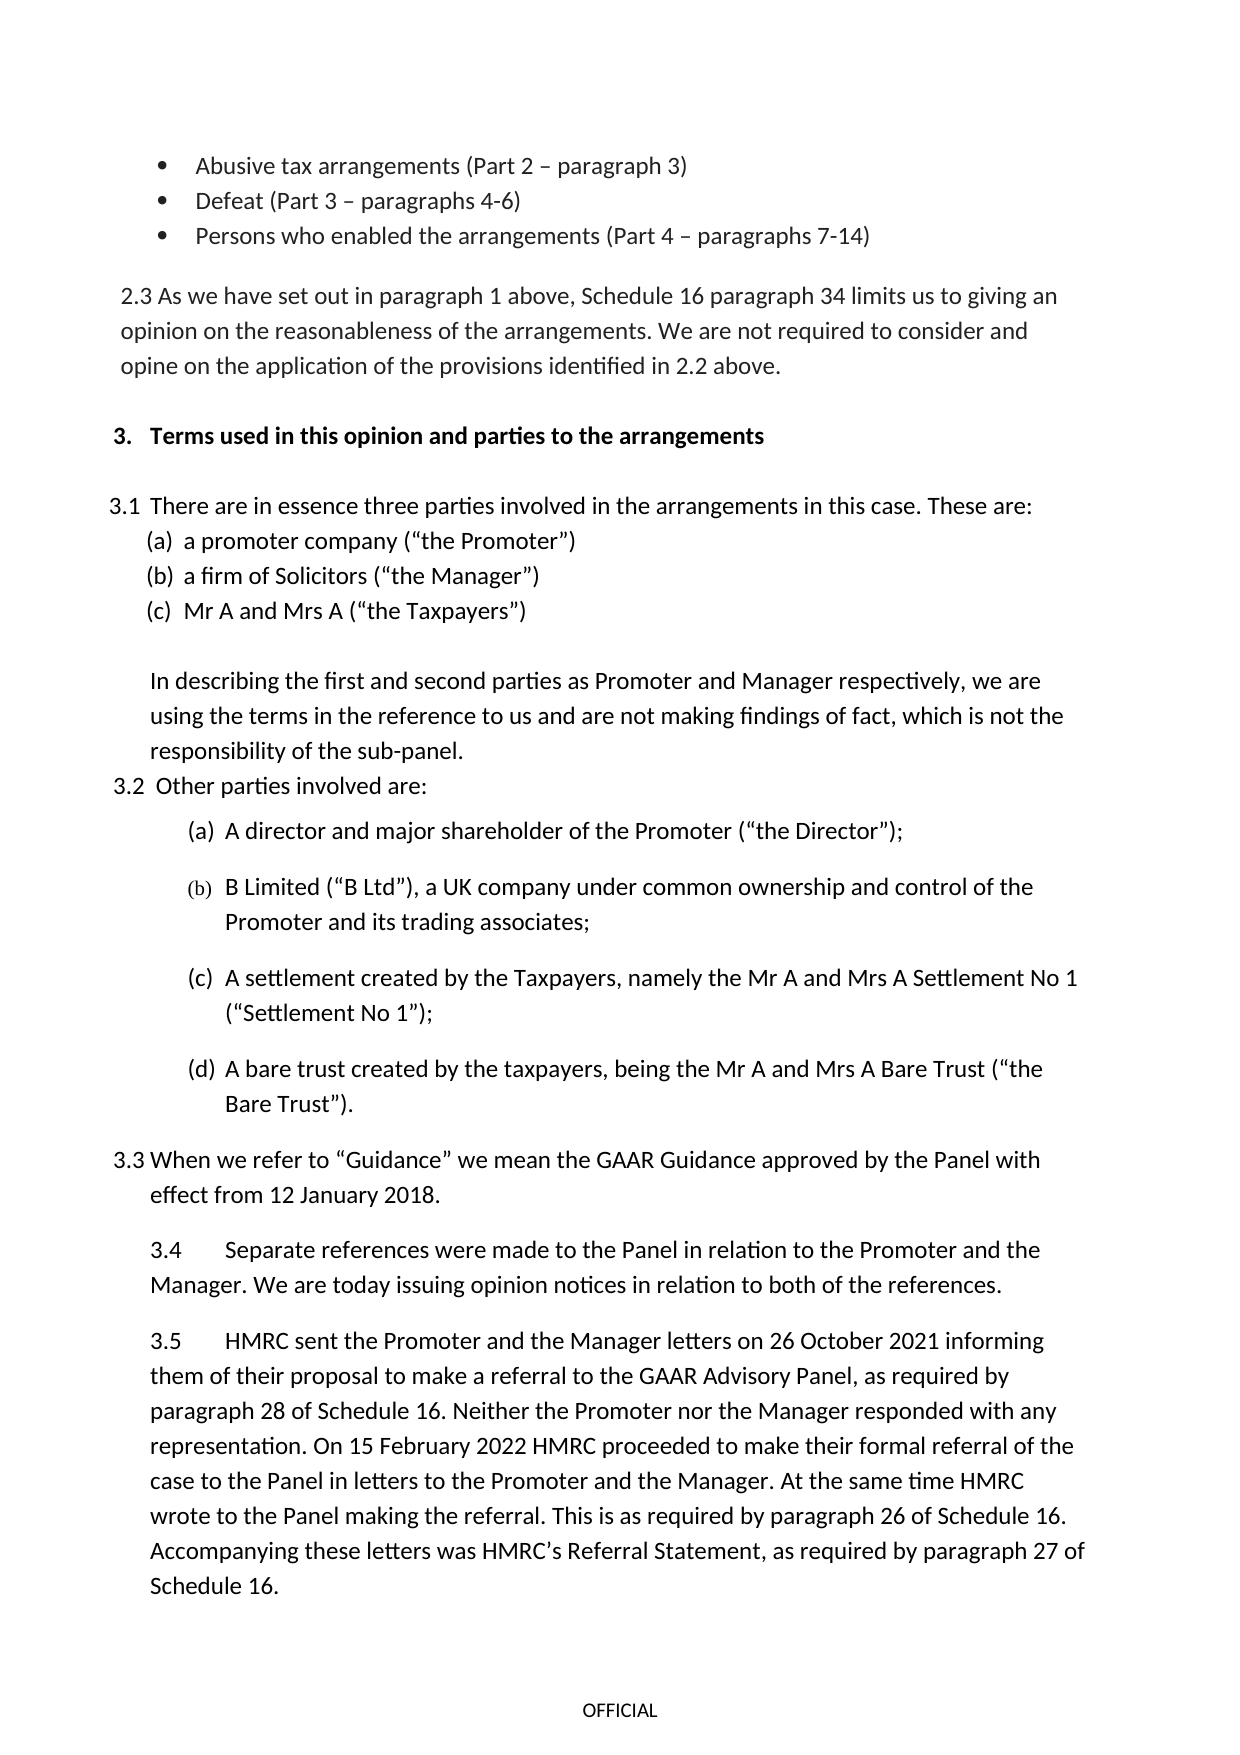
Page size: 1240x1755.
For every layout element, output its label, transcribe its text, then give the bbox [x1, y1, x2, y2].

list B Limited (“B Ltd”), a UK company under common ownership and control of the Promoter and its trading associates; [187, 871, 1089, 937]
list HMRC sent the Promoter and the Manager letters on 26 October 2021 informing them of their proposal to make a referral to the GAAR Advisory Panel, as required by paragraph 28 of Schedule 16. Neither the Promoter nor the Manager responded with any representation. On 15 February 2022 HMRC proceeded to make their formal referral of the case to the Panel in letters to the Promoter and the Manager. At the same time HMRC wrote to the Panel making the referral. This is as required by paragraph 26 of Schedule 16. Accompanying these letters was HMRC’s Referral Statement, as required by paragraph 27 of Schedule 16. [150, 1325, 1089, 1601]
list Mr A and Mrs A (“the Taxpayers”) [146, 595, 1089, 626]
list Other parties involved are: [113, 770, 1089, 801]
list Terms used in this opinion and parties to the arrangements [113, 420, 1089, 451]
list Separate references were made to the Panel in relation to the Promoter and the Manager. We are today issuing opinion notices in relation to both of the references. [150, 1234, 1089, 1300]
list Abusive tax arrangements (Part 2 – paragraph 3) [158, 150, 1089, 181]
list When we refer to “Guidance” we mean the GAAR Guidance approved by the Panel with effect from 12 January 2018. [113, 1144, 1089, 1209]
list A director and major shareholder of the Promoter (“the Director”); [187, 815, 1089, 846]
list A settlement created by the Taxpayers, namely the Mr A and Mrs A Settlement No 1 (“Settlement No 1”); [187, 962, 1089, 1028]
text In describing the first and second parties as Promoter and Manager respectively, we are using the terms in the reference to us and are not making findings of fact, which is not the responsibility of the sub-panel. [150, 665, 1089, 766]
list a firm of Solicitors (“the Manager”) [146, 560, 1089, 591]
list a promoter company (“the Promoter”) [146, 525, 1089, 556]
text 2.3 As we have set out in paragraph 1 above, Schedule 16 paragraph 34 limits us to giving an opinion on the reasonableness of the arrangements. We are not required to consider and opine on the application of the provisions identified in 2.2 above. [120, 280, 1089, 381]
list Persons who enabled the arrangements (Part 4 – paragraphs 7-14) [158, 220, 1089, 251]
list Defeat (Part 3 – paragraphs 4-6) [158, 185, 1089, 216]
list There are in essence three parties involved in the arrangements in this case. These are: [109, 490, 1089, 521]
list A bare trust created by the taxpayers, being the Mr A and Mrs A Bare Trust (“the Bare Trust”). [187, 1053, 1089, 1118]
